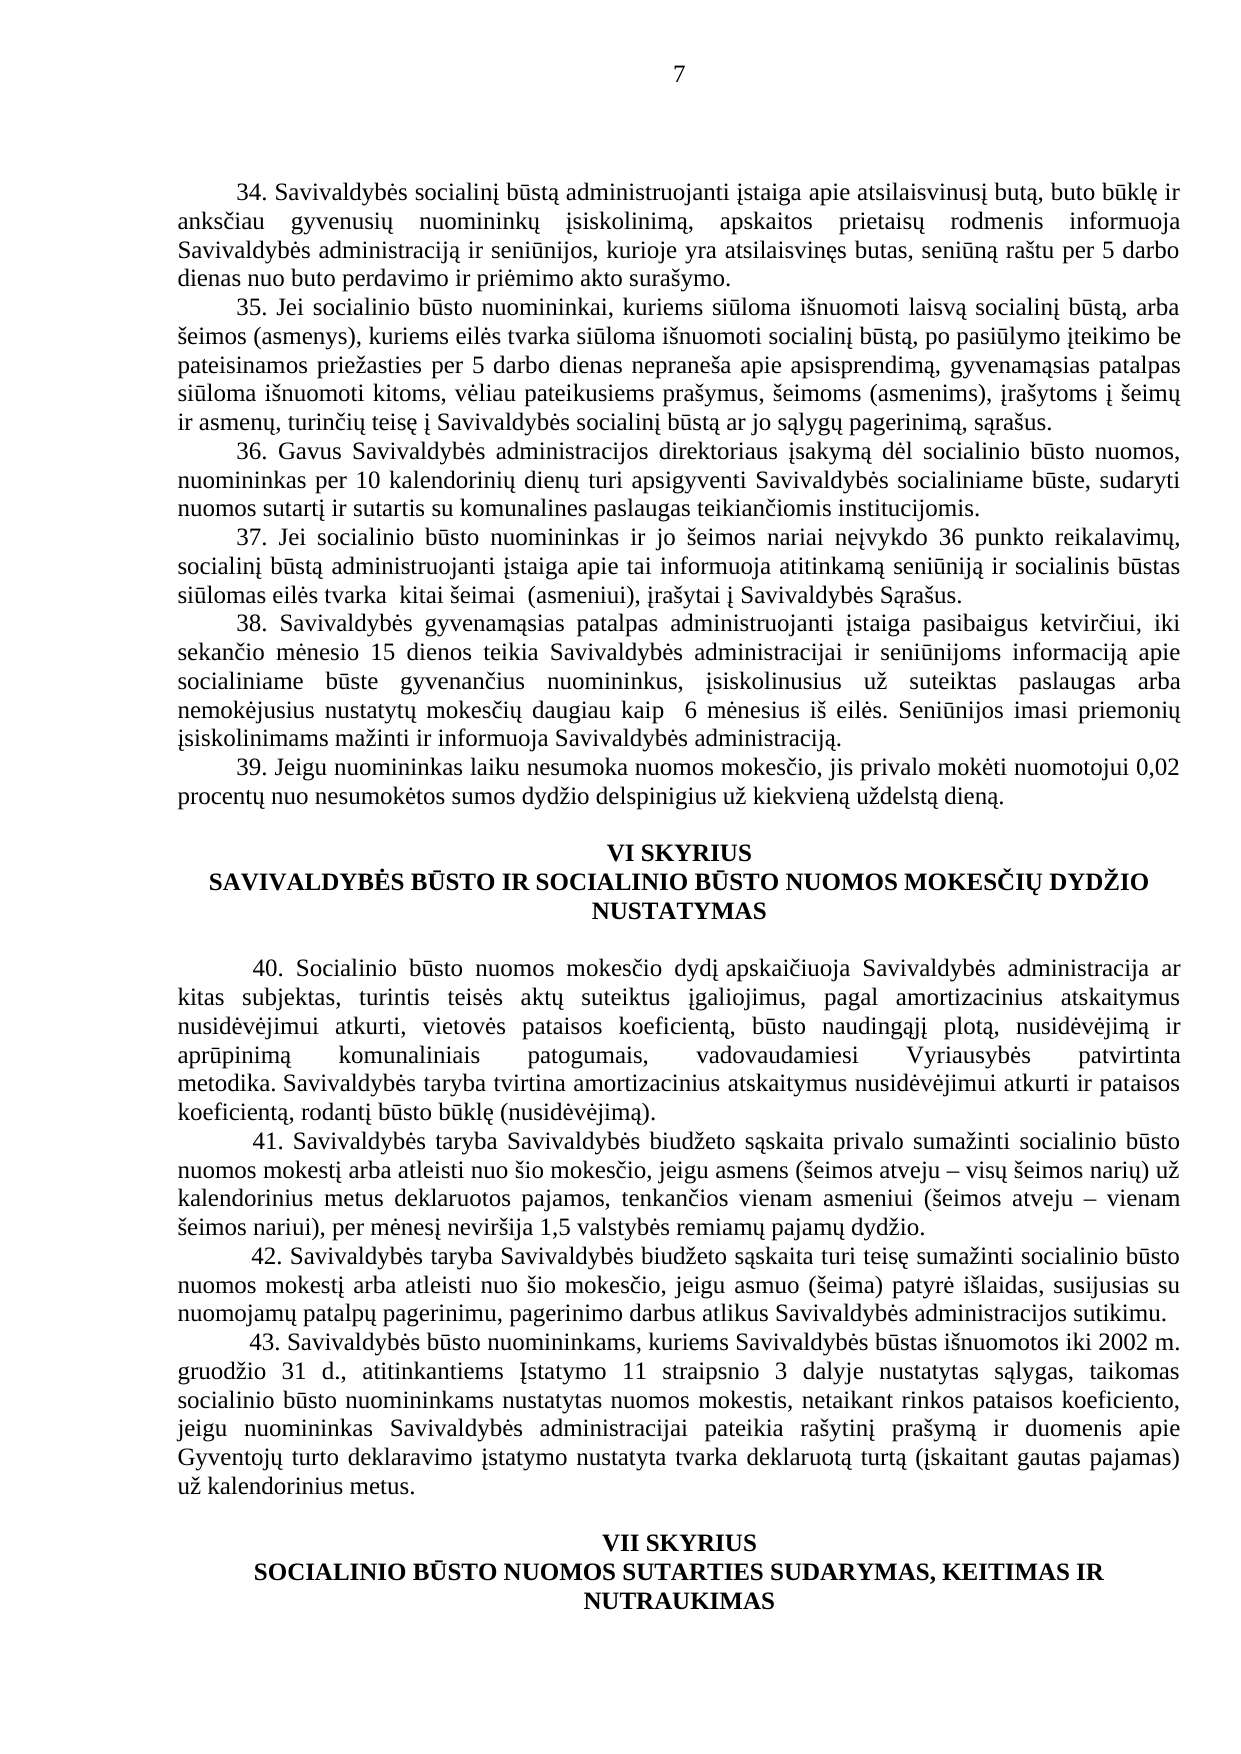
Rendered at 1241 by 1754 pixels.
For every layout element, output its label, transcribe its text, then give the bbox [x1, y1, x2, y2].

text 37. Jei socialinio būsto nuomininkas ir jo šeimos nariai neįvykdo 36 punkto reikalavimų, socialinį būstą administruojanti įstaiga apie tai informuoja atitinkamą seniūniją ir socialinis būstas siūlomas eilės tvarka kitai šeimai (asmeniui), įrašytai į Savivaldybės Sąrašus. [177, 522, 1181, 608]
text VI SKYRIUS [177, 838, 1181, 867]
text 41. Savivaldybės taryba Savivaldybės biudžeto sąskaita privalo sumažinti socialinio būsto nuomos mokestį arba atleisti nuo šio mokesčio, jeigu asmens (šeimos atveju – visų šeimos narių) už kalendorinius metus deklaruotos pajamos, tenkančios vienam asmeniui (šeimos atveju – vienam šeimos nariui), per mėnesį neviršija 1,5 valstybės remiamų pajamų dydžio. [177, 1126, 1181, 1241]
text 38. Savivaldybės gyvenamąsias patalpas administruojanti įstaiga pasibaigus ketvirčiui, iki sekančio mėnesio 15 dienos teikia Savivaldybės administracijai ir seniūnijoms informaciją apie socialiniame būste gyvenančius nuomininkus, įsiskolinusius už suteiktas paslaugas arba nemokėjusius nustatytų mokesčių daugiau kaip 6 mėnesius iš eilės. Seniūnijos imasi priemonių įsiskolinimams mažinti ir informuoja Savivaldybės administraciją. [177, 608, 1181, 752]
text 42. Savivaldybės taryba Savivaldybės biudžeto sąskaita turi teisę sumažinti socialinio būsto nuomos mokestį arba atleisti nuo šio mokesčio, jeigu asmuo (šeima) patyrė išlaidas, susijusias su nuomojamų patalpų pagerinimu, pagerinimo darbus atlikus Savivaldybės administracijos sutikimu. [177, 1241, 1181, 1327]
text SAVIVALDYBĖS BŪSTO IR SOCIALINIO BŪSTO NUOMOS MOKESČIŲ DYDŽIO NUSTATYMAS [177, 867, 1181, 925]
text 39. Jeigu nuomininkas laiku nesumoka nuomos mokesčio, jis privalo mokėti nuomotojui 0,02 procentų nuo nesumokėtos sumos dydžio delspinigius už kiekvieną uždelstą dieną. [177, 752, 1181, 810]
text 35. Jei socialinio būsto nuomininkai, kuriems siūloma išnuomoti laisvą socialinį būstą, arba šeimos (asmenys), kuriems eilės tvarka siūloma išnuomoti socialinį būstą, po pasiūlymo įteikimo be pateisinamos priežasties per 5 darbo dienas nepraneša apie apsisprendimą, gyvenamąsias patalpas siūloma išnuomoti kitoms, vėliau pateikusiems prašymus, šeimoms (asmenims), įrašytoms į šeimų ir asmenų, turinčių teisę į Savivaldybės socialinį būstą ar jo sąlygų pagerinimą, sąrašus. [177, 292, 1181, 436]
text 34. Savivaldybės socialinį būstą administruojanti įstaiga apie atsilaisvinusį butą, buto būklę ir anksčiau gyvenusių nuomininkų įsiskolinimą, apskaitos prietaisų rodmenis informuoja Savivaldybės administraciją ir seniūnijos, kurioje yra atsilaisvinęs butas, seniūną raštu per 5 darbo dienas nuo buto perdavimo ir priėmimo akto surašymo. [177, 177, 1181, 292]
text VII SKYRIUS [177, 1528, 1181, 1557]
text Socialinio būsto nuomos sutarties sudarymas, keitimas ir nutraukimas [177, 1557, 1181, 1615]
text 43. Savivaldybės būsto nuomininkams, kuriems Savivaldybės būstas išnuomotos iki 2002 m. gruodžio 31 d., atitinkantiems Įstatymo 11 straipsnio 3 dalyje nustatytas sąlygas, taikomas socialinio būsto nuomininkams nustatytas nuomos mokestis, netaikant rinkos pataisos koeficiento, jeigu nuomininkas Savivaldybės administracijai pateikia rašytinį prašymą ir duomenis apie Gyventojų turto deklaravimo įstatymo nustatyta tvarka deklaruotą turtą (įskaitant gautas pajamas) už kalendorinius metus. [177, 1327, 1181, 1500]
text 40. Socialinio būsto nuomos mokesčio dydį apskaičiuoja Savivaldybės administracija ar kitas subjektas, turintis teisės aktų suteiktus įgaliojimus, pagal amortizacinius atskaitymus nusidėvėjimui atkurti, vietovės pataisos koeficientą, būsto naudingąjį plotą, nusidėvėjimą ir aprūpinimą komunaliniais patogumais, vadovaudamiesi Vyriausybės patvirtinta metodika. Savivaldybės taryba tvirtina amortizacinius atskaitymus nusidėvėjimui atkurti ir pataisos koeficientą, rodantį būsto būklę (nusidėvėjimą). [177, 953, 1181, 1126]
text 36. Gavus Savivaldybės administracijos direktoriaus įsakymą dėl socialinio būsto nuomos, nuomininkas per 10 kalendorinių dienų turi apsigyventi Savivaldybės socialiniame būste, sudaryti nuomos sutartį ir sutartis su komunalines paslaugas teikiančiomis institucijomis. [177, 436, 1181, 522]
